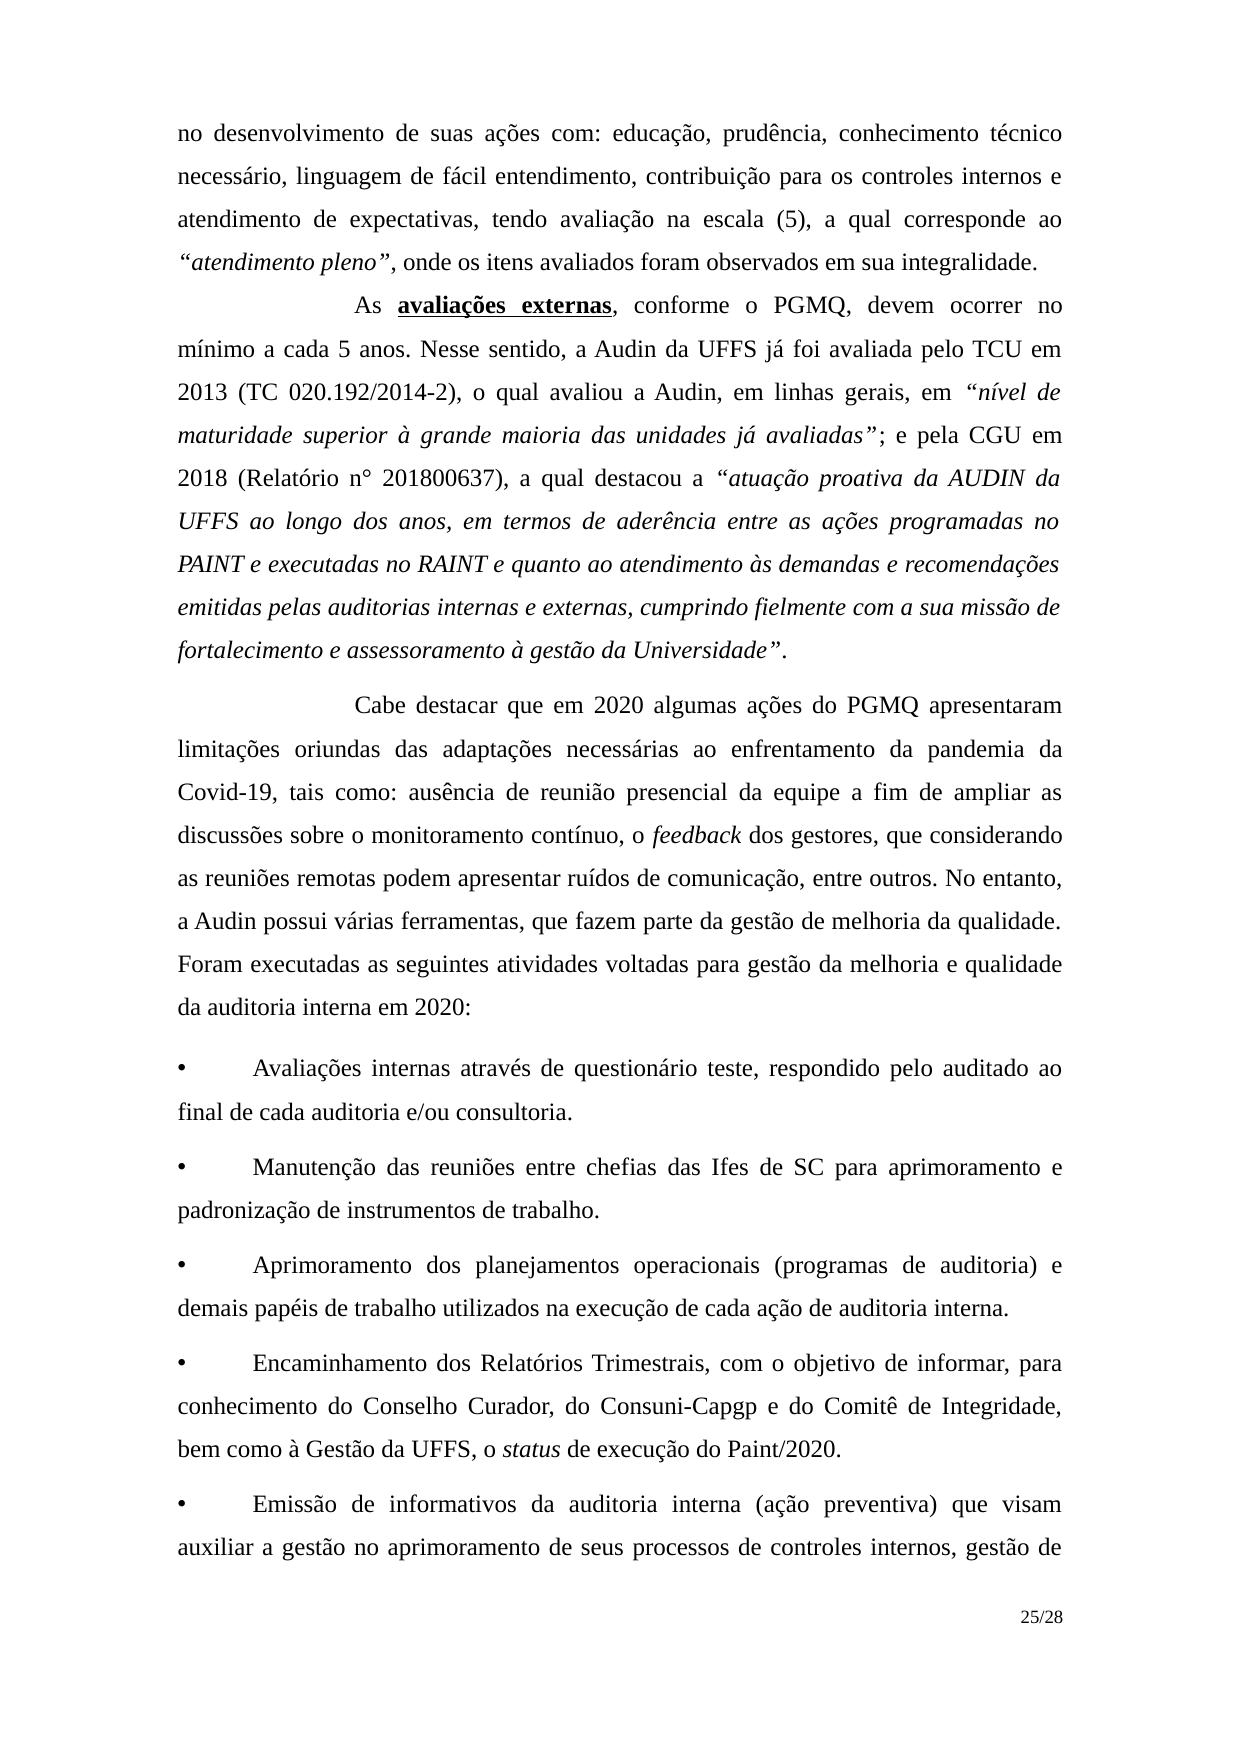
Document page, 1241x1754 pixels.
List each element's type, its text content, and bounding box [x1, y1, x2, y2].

list Aprimoramento dos planejamentos operacionais (programas de auditoria) e demais papéis de trabalho utilizados na execução de cada ação de auditoria interna. [177, 1250, 1063, 1322]
text no desenvolvimento de suas ações com: educação, prudência, conhecimento técnico necessário, linguagem de fácil entendimento, contribuição para os controles internos e atendimento de expectativas, tendo avaliação na escala (5), a qual corresponde ao “atendimento pleno”, onde os itens avaliados foram observados em sua integralidade. [177, 118, 1063, 276]
text Cabe destacar que em 2020 algumas ações do PGMQ apresentaram limitações oriundas das adaptações necessárias ao enfrentamento da pandemia da Covid-19, tais como: ausência de reunião presencial da equipe a fim de ampliar as discussões sobre o monitoramento contínuo, o feedback dos gestores, que considerando as reuniões remotas podem apresentar ruídos de comunicação, entre outros. No entanto, a Audin possui várias ferramentas, que fazem parte da gestão de melhoria da qualidade. Foram executadas as seguintes atividades voltadas para gestão da melhoria e qualidade da auditoria interna em 2020: [177, 691, 1063, 1021]
text As avaliações externas, conforme o PGMQ, devem ocorrer no mínimo a cada 5 anos. Nesse sentido, a Audin da UFFS já foi avaliada pelo TCU em 2013 (TC 020.192/2014-2), o qual avaliou a Audin, em linhas gerais, em “nível de maturidade superior à grande maioria das unidades já avaliadas”; e pela CGU em 2018 (Relatório n° 201800637), a qual destacou a “atuação proativa da AUDIN da UFFS ao longo dos anos, em termos de aderência entre as ações programadas no PAINT e executadas no RAINT e quanto ao atendimento às demandas e recomendações emitidas pelas auditorias internas e externas, cumprindo fielmente com a sua missão de fortalecimento e assessoramento à gestão da Universidade”. [177, 291, 1063, 664]
list Avaliações internas através de questionário teste, respondido pelo auditado ao final de cada auditoria e/ou consultoria. [177, 1053, 1063, 1125]
list Encaminhamento dos Relatórios Trimestrais, com o objetivo de informar, para conhecimento do Conselho Curador, do Consuni-Capgp e do Comitê de Integridade, bem como à Gestão da UFFS, o status de execução do Paint/2020. [177, 1348, 1063, 1463]
list Manutenção das reuniões entre chefias das Ifes de SC para aprimoramento e padronização de instrumentos de trabalho. [177, 1152, 1063, 1223]
list Emissão de informativos da auditoria interna (ação preventiva) que visam auxiliar a gestão no aprimoramento de seus processos de controles internos, gestão de [177, 1489, 1063, 1561]
